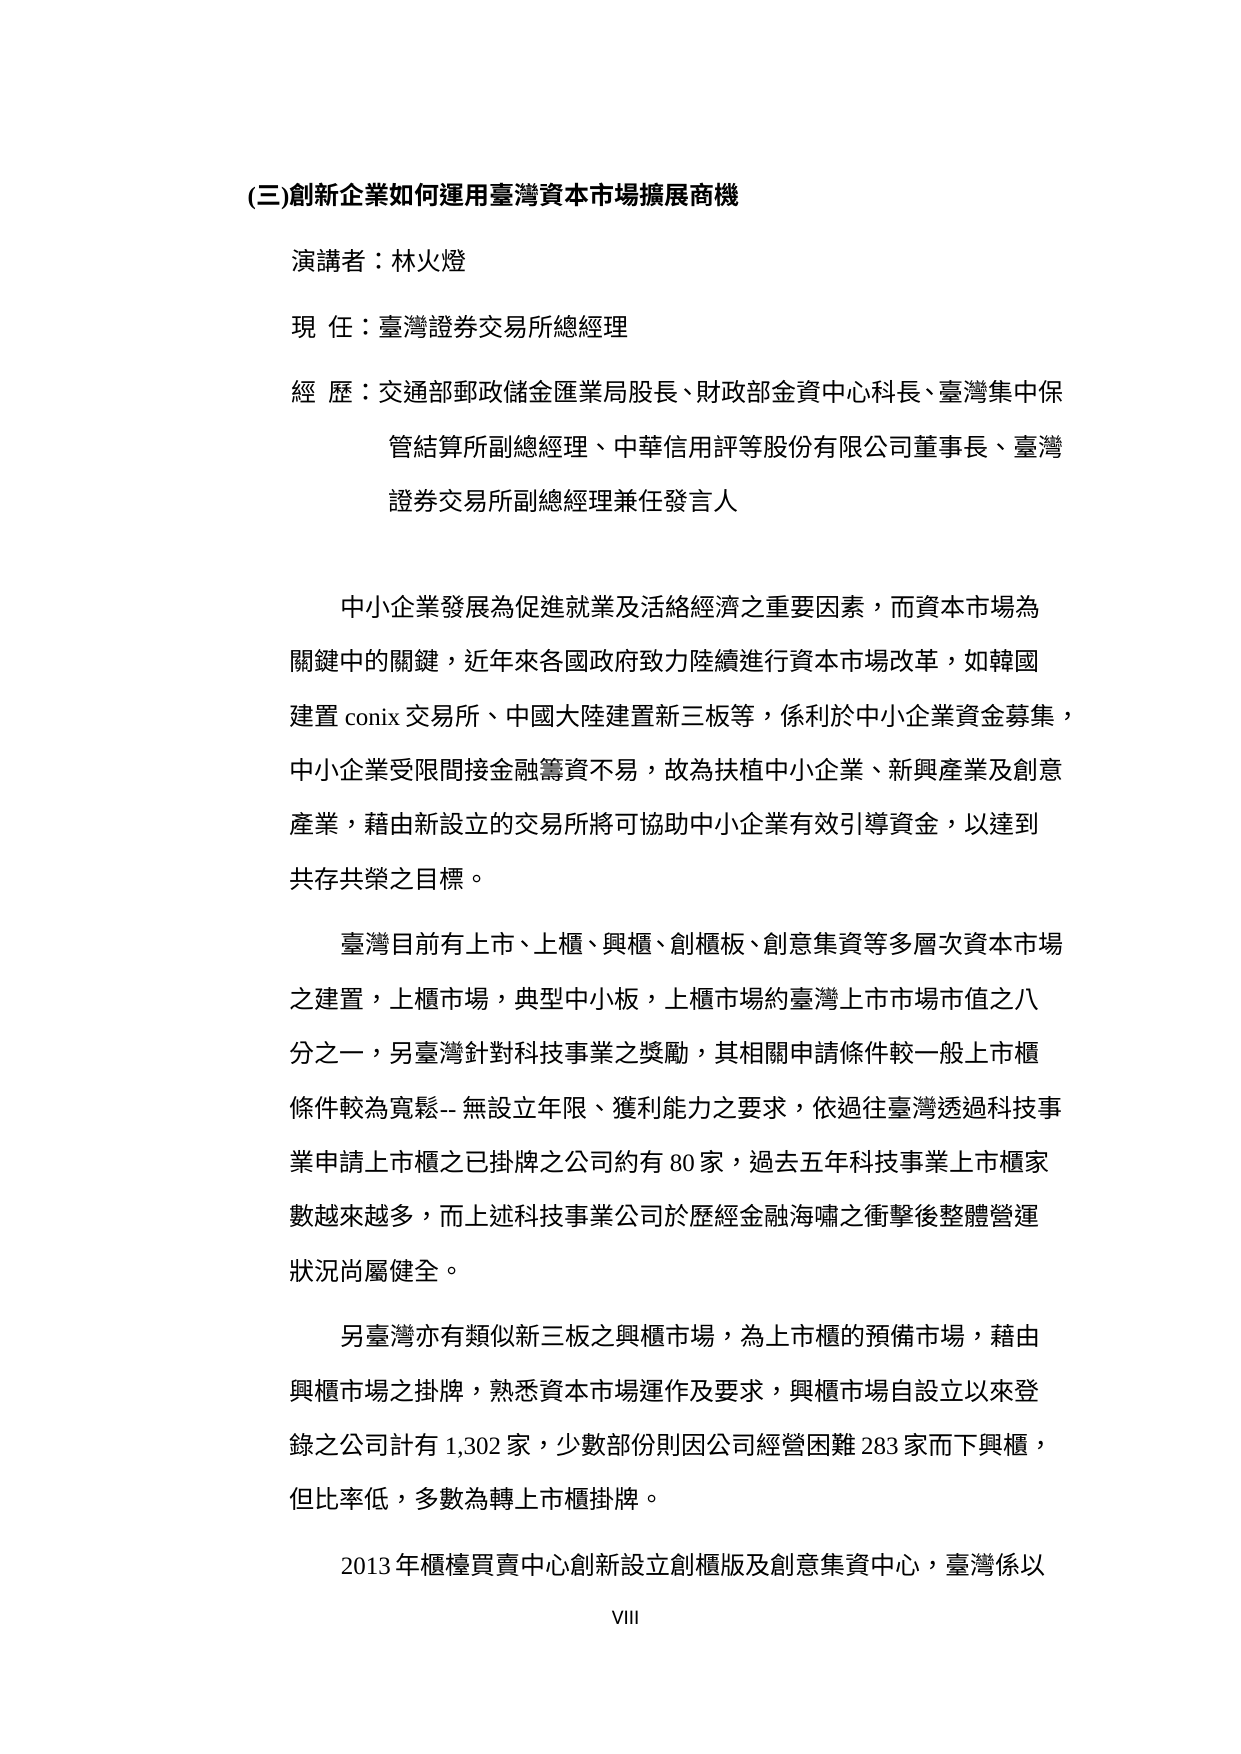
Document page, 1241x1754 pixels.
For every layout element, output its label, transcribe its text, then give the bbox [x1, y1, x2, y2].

text 另臺灣亦有類似新三板之興櫃市場，為上市櫃的預備市場，藉由興櫃市場之掛牌，熟悉資本市場運作及要求，興櫃市場自設立以來登錄之公司計有1,302家，少數部份則因公司經營困難283家而下興櫃，但比率低，多數為轉上市櫃掛牌。 [289, 1317, 1063, 1516]
text 演講者：林火燈 [291, 241, 1063, 278]
text 2013年櫃檯買賣中心創新設立創櫃版及創意集資中心，臺灣係以 [289, 1546, 1063, 1582]
text 現 任：臺灣證券交易所總經理 [291, 307, 1063, 343]
text 中小企業發展為促進就業及活絡經濟之重要因素，而資本市場為關鍵中的關鍵，近年來各國政府致力陸續進行資本市場改革，如韓國建置conix交易所、中國大陸建置新三板等，係利於中小企業資金募集，中小企業受限間接金融籌資不易，故為扶植中小企業、新興產業及創意產業，藉由新設立的交易所將可協助中小企業有效引導資金，以達到共存共榮之目標。 [289, 587, 1063, 896]
text 經 歷：交通部郵政儲金匯業局股長、財政部金資中心科長、臺灣集中保管結算所副總經理、中華信用評等股份有限公司董事長、臺灣證券交易所副總經理兼任發言人 [291, 373, 1063, 518]
text (三)創新企業如何運用臺灣資本市場擴展商機 [247, 176, 1063, 212]
text 臺灣目前有上市、上櫃、興櫃、創櫃板、創意集資等多層次資本市場之建置，上櫃市場，典型中小板，上櫃市場約臺灣上市市場市值之八分之一，另臺灣針對科技事業之獎勵，其相關申請條件較一般上市櫃條件較為寬鬆-- 無設立年限、獲利能力之要求，依過往臺灣透過科技事業申請上市櫃之已掛牌之公司約有80家，過去五年科技事業上市櫃家數越來越多，而上述科技事業公司於歷經金融海嘯之衝擊後整體營運狀況尚屬健全。 [289, 925, 1063, 1287]
